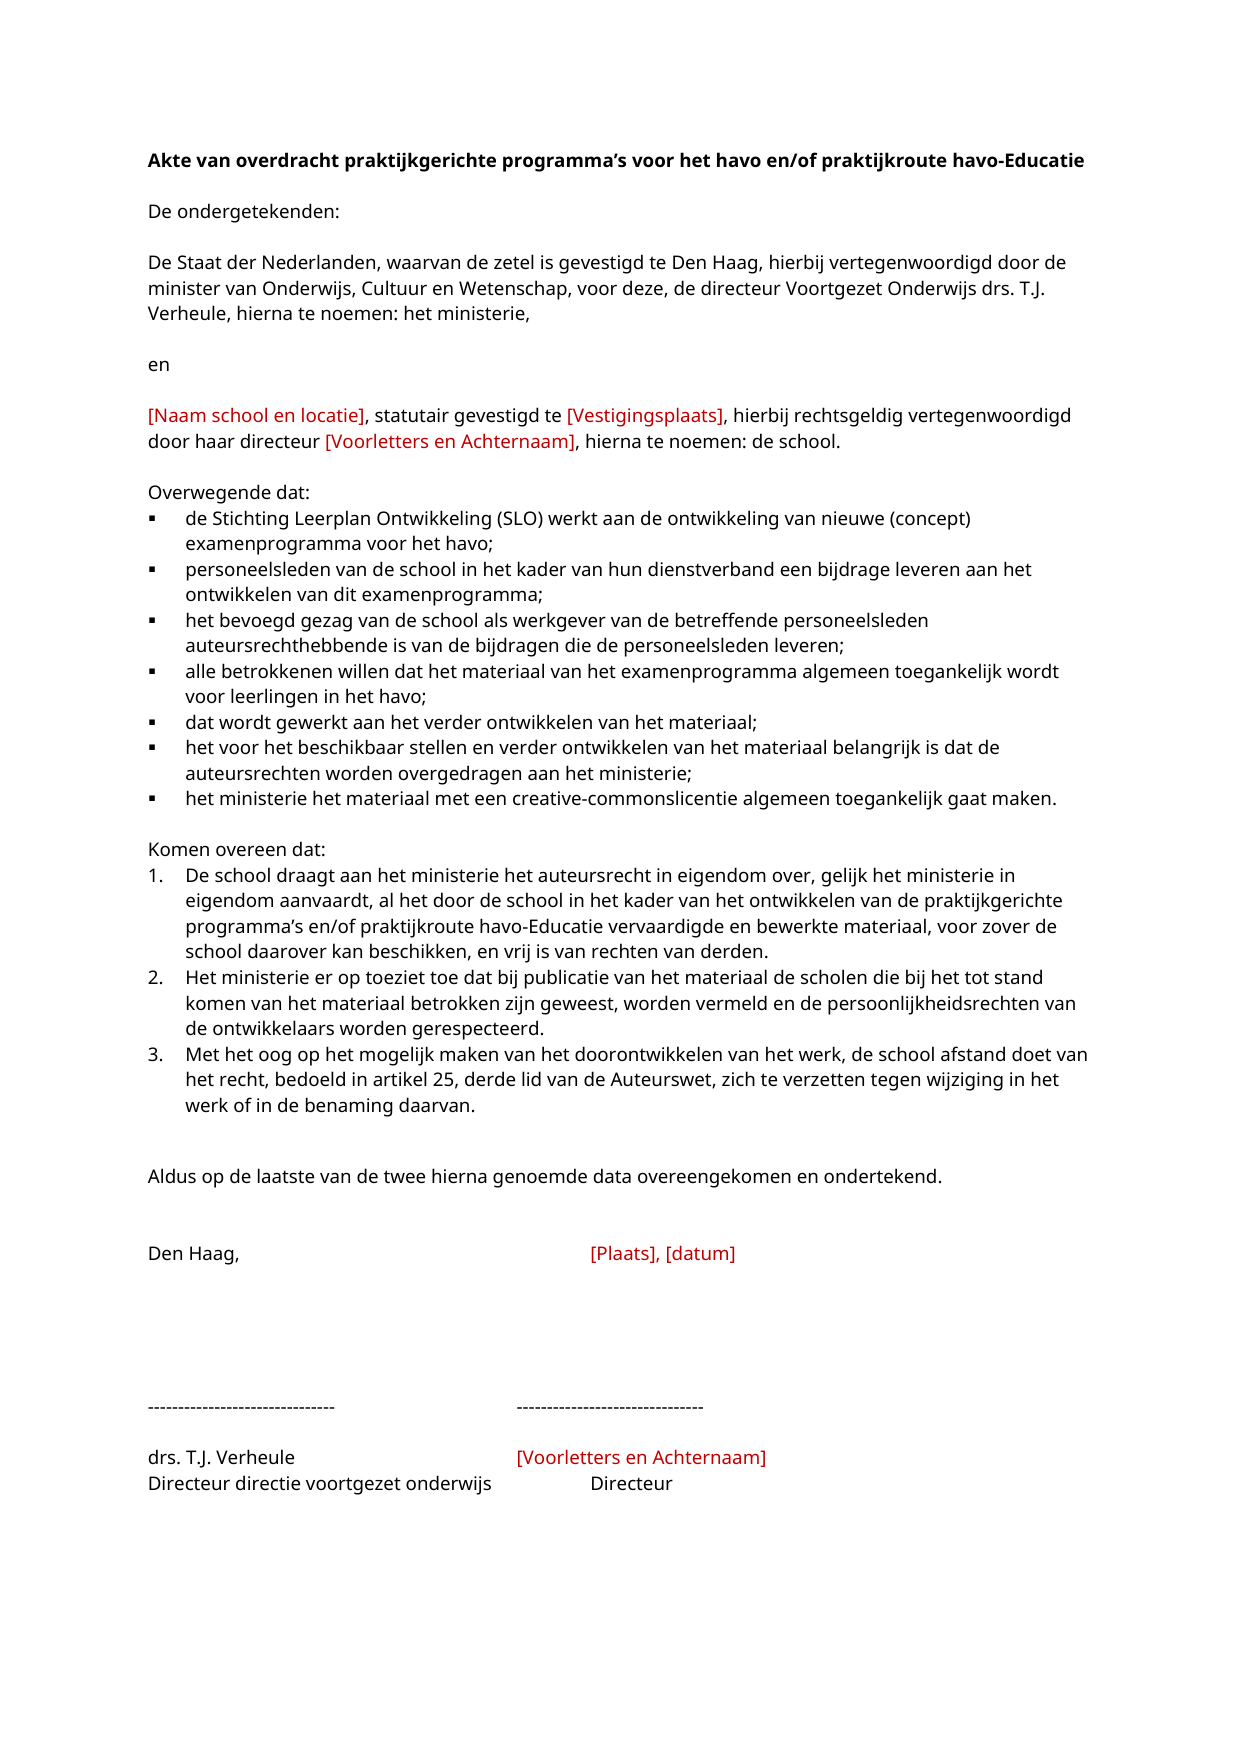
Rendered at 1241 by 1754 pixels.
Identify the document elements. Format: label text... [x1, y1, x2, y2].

text Komen overeen dat: [148, 837, 1093, 862]
list het ministerie het materiaal met een creative-commonslicentie algemeen toegankelijk gaat maken. [148, 786, 1093, 811]
list dat wordt gewerkt aan het verder ontwikkelen van het materiaal; [148, 709, 1093, 734]
text Overwegende dat: [148, 479, 1093, 505]
list De school draagt aan het ministerie het auteursrecht in eigendom over, gelijk het ministerie in eigendom aanvaardt, al het door de school in het kader van het ontwikkelen van de praktijkgerichte programma’s en/of praktijkroute havo-Educatie vervaardigde en bewerkte materiaal, voor zover de school daarover kan beschikken, en vrij is van rechten van derden. [148, 862, 1093, 964]
list personeelsleden van de school in het kader van hun dienstverband een bijdrage leveren aan het ontwikkelen van dit examenprogramma; [148, 556, 1093, 607]
text De ondergetekenden: [148, 199, 1093, 224]
text Aldus op de laatste van de twee hierna genoemde data overeengekomen en ondertekend. [148, 1164, 1093, 1189]
text ------------------------------- ------------------------------- [148, 1393, 1093, 1419]
list de Stichting Leerplan Ontwikkeling (SLO) werkt aan de ontwikkeling van nieuwe (concept) examenprogramma voor het havo; [148, 505, 1093, 556]
text Akte van overdracht praktijkgerichte programma’s voor het havo en/of praktijkroute havo-Educatie [148, 148, 1093, 173]
list alle betrokkenen willen dat het materiaal van het examenprogramma algemeen toegankelijk wordt voor leerlingen in het havo; [148, 658, 1093, 709]
text en [148, 352, 1093, 377]
list het voor het beschikbaar stellen en verder ontwikkelen van het materiaal belangrijk is dat de auteursrechten worden overgedragen aan het ministerie; [148, 734, 1093, 786]
text drs. T.J. Verheule [Voorletters en Achternaam] [148, 1444, 1093, 1470]
text Den Haag, [Plaats], [datum] [148, 1240, 1093, 1266]
text De Staat der Nederlanden, waarvan de zetel is gevestigd te Den Haag, hierbij vertegenwoordigd door de minister van Onderwijs, Cultuur en Wetenschap, voor deze, de directeur Voortgezet Onderwijs drs. T.J. Verheule, hierna te noemen: het ministerie, [148, 250, 1093, 326]
list Met het oog op het mogelijk maken van het doorontwikkelen van het werk, de school afstand doet van het recht, bedoeld in artikel 25, derde lid van de Auteurswet, zich te verzetten tegen wijziging in het werk of in de benaming daarvan. [148, 1041, 1093, 1117]
text [Naam school en locatie], statutair gevestigd te [Vestigingsplaats], hierbij rechtsgeldig vertegenwoordigd door haar directeur [Voorletters en Achternaam], hierna te noemen: de school. [148, 403, 1093, 454]
text Directeur directie voortgezet onderwijs Directeur [148, 1470, 1093, 1496]
list Het ministerie er op toeziet toe dat bij publicatie van het materiaal de scholen die bij het tot stand komen van het materiaal betrokken zijn geweest, worden vermeld en de persoonlijkheidsrechten van de ontwikkelaars worden gerespecteerd. [148, 964, 1093, 1041]
list het bevoegd gezag van de school als werkgever van de betreffende personeelsleden auteursrechthebbende is van de bijdragen die de personeelsleden leveren; [148, 607, 1093, 658]
